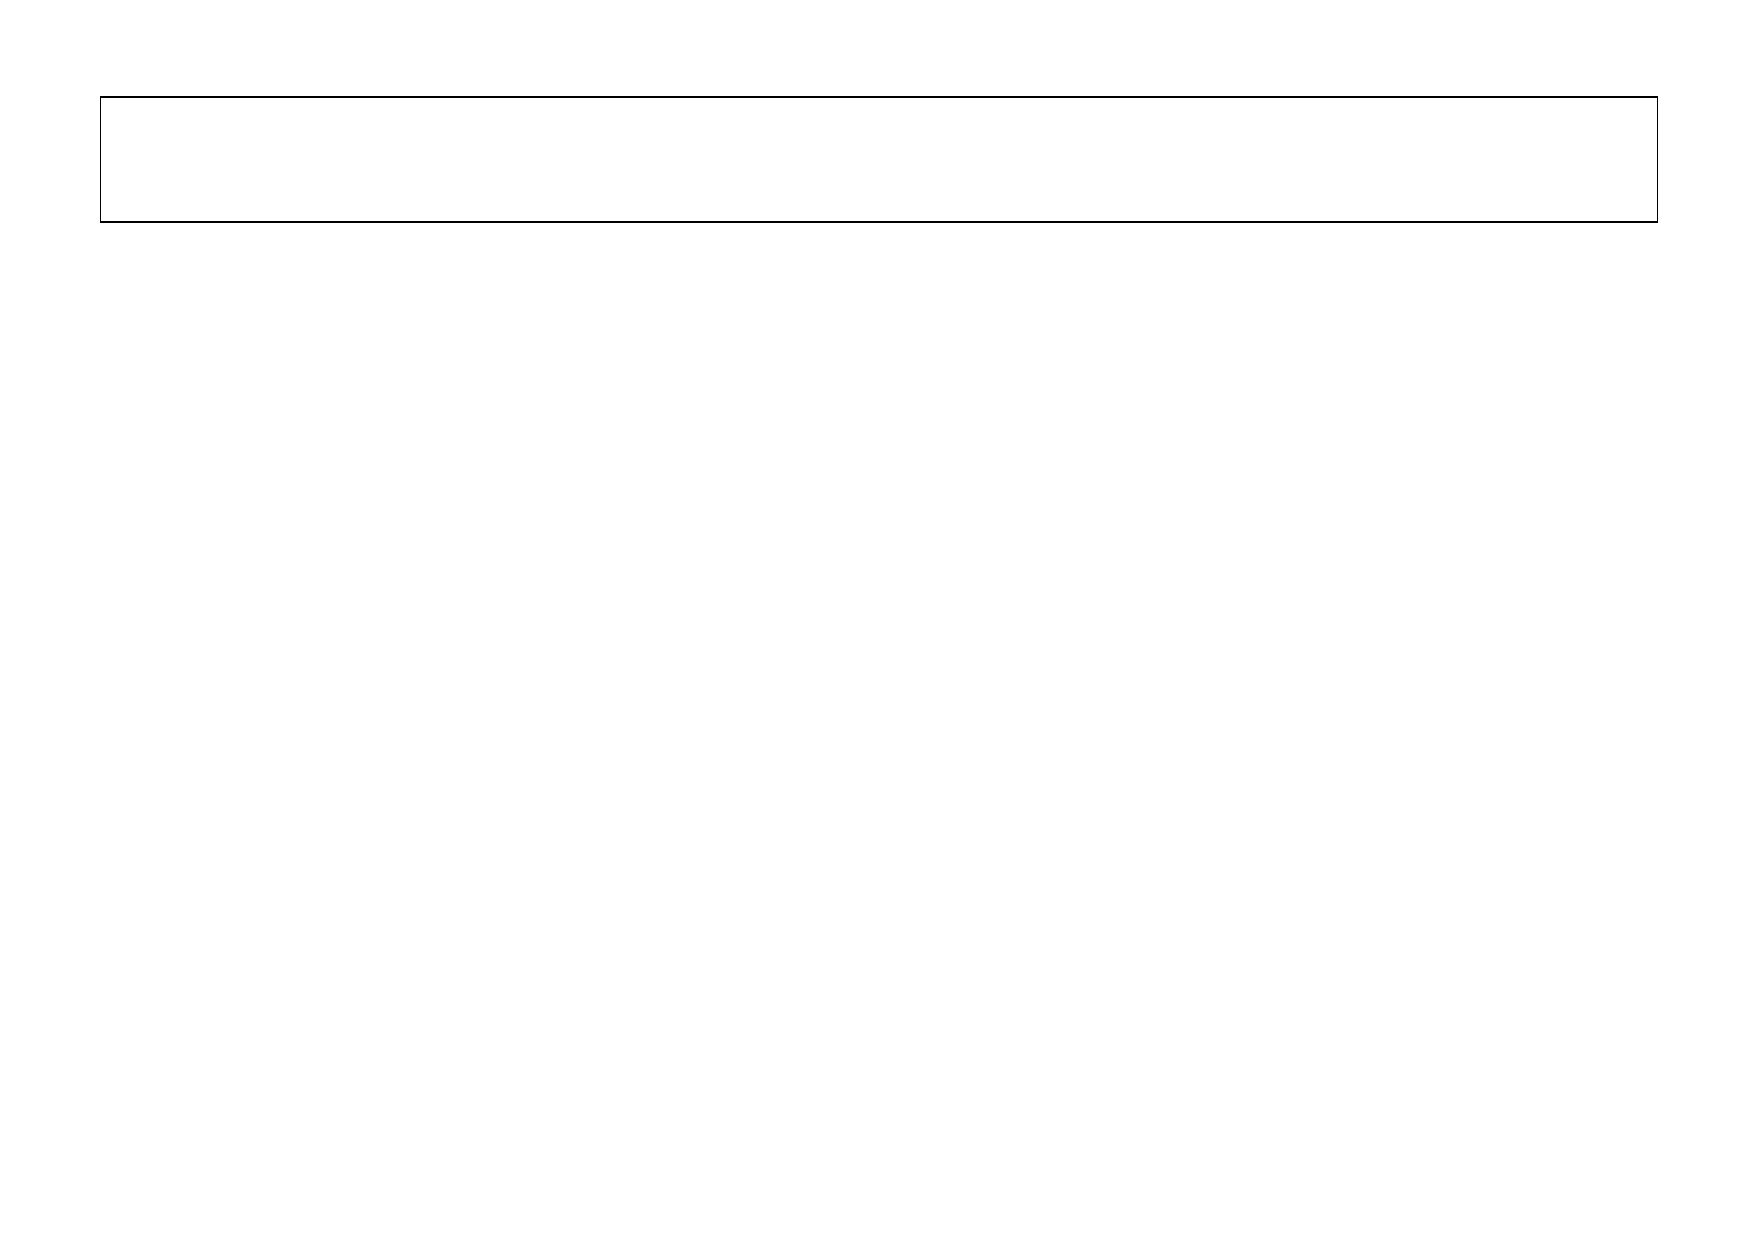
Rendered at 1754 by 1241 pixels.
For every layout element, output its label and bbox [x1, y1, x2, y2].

table_cell [101, 98, 1657, 221]
